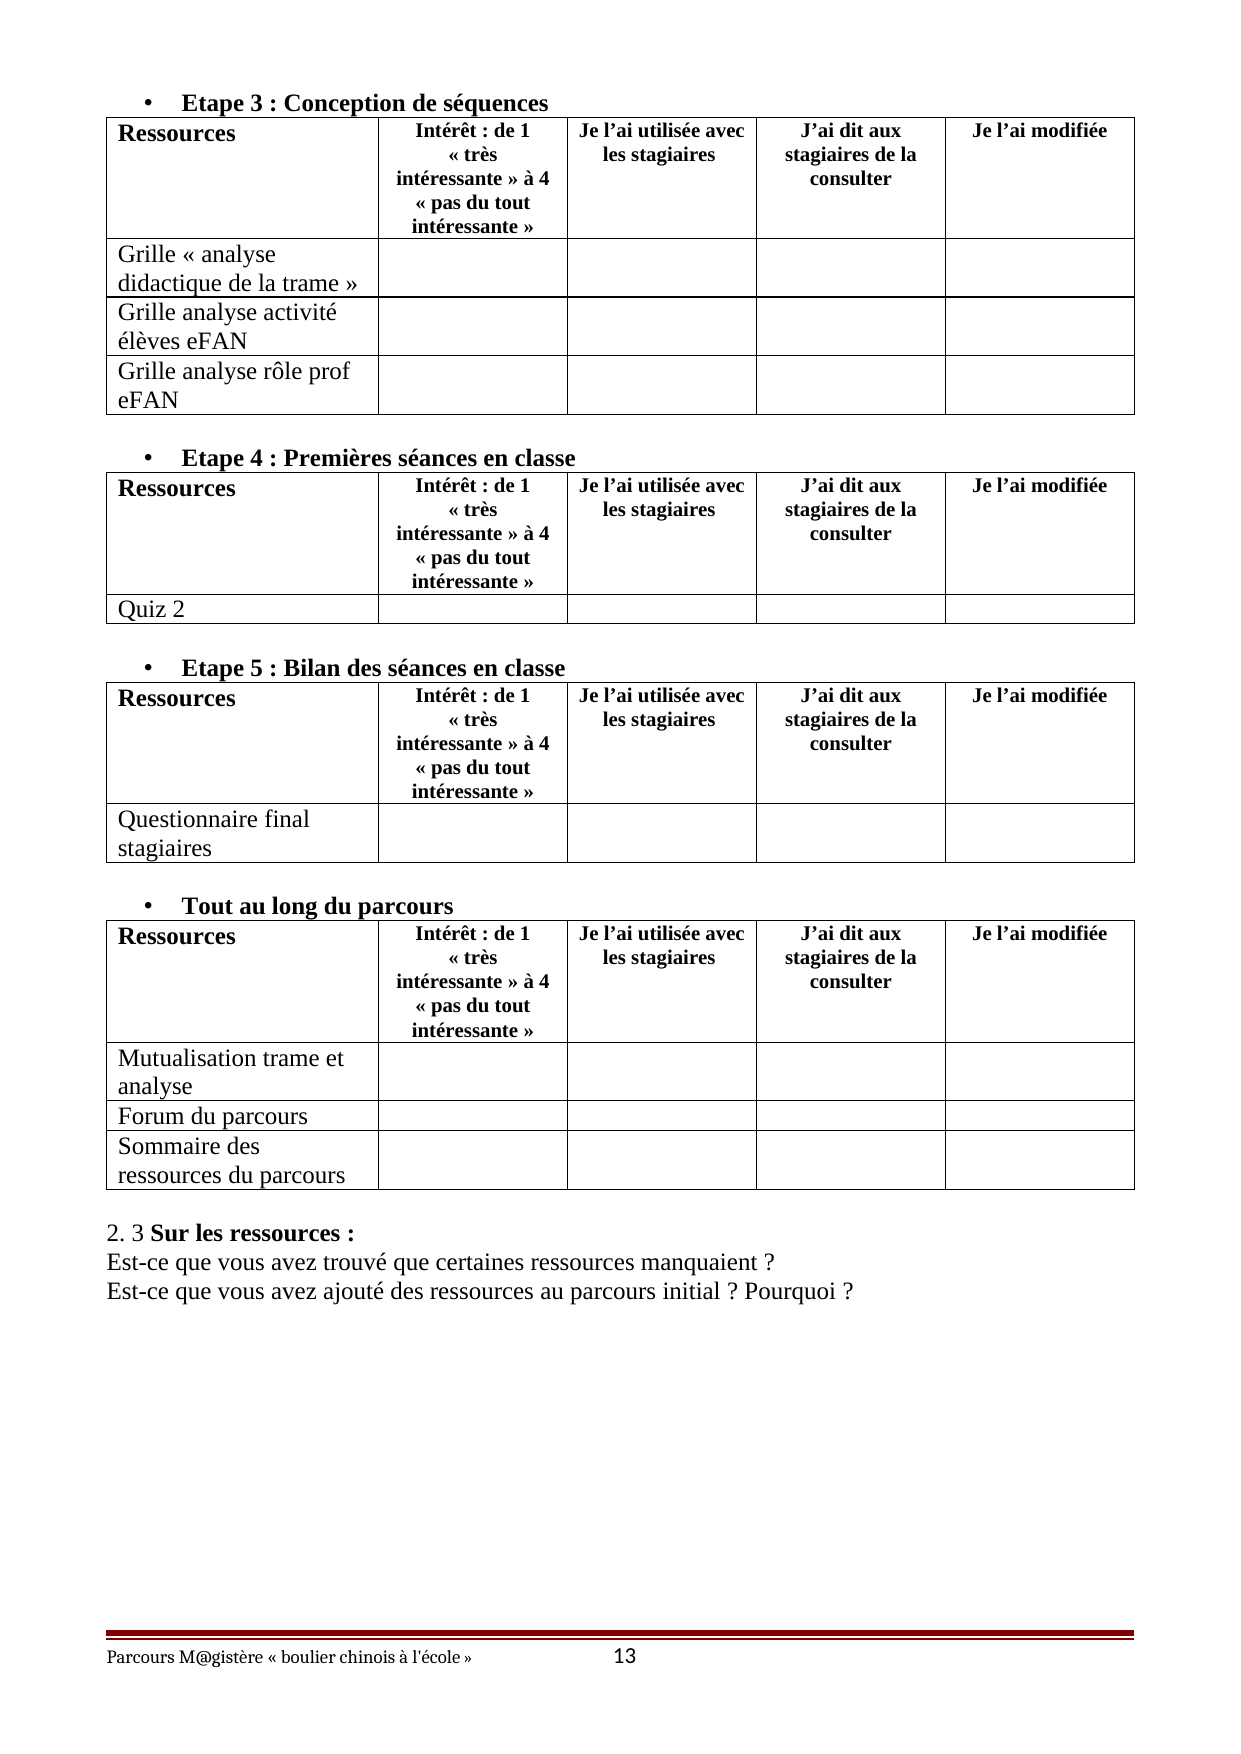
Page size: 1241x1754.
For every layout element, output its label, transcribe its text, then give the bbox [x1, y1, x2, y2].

table_cell Sommaire des ressources du parcours [107, 1131, 378, 1188]
table_header Intérêt : de 1 « très intéressante » à 4 « pas du tout intéressante » [379, 683, 567, 803]
table_header Ressources [107, 118, 378, 238]
table_header Intérêt : de 1 « très intéressante » à 4 « pas du tout intéressante » [379, 921, 567, 1042]
table_cell Questionnaire final stagiaires [107, 804, 378, 862]
table_cell [568, 804, 756, 862]
table_cell [568, 1043, 756, 1100]
table_cell Quiz 2 [107, 595, 378, 623]
table_cell [568, 1101, 756, 1130]
table_header Je l’ai utilisée avec les stagiaires [568, 118, 756, 238]
table_cell [757, 298, 945, 355]
table_cell [946, 239, 1134, 296]
table_cell [379, 298, 567, 355]
list Est-ce que vous avez ajouté des ressources au parcours initial ? Pourquoi ? [106, 1276, 1134, 1304]
table_header Je l’ai modifiée [946, 473, 1134, 593]
table_header Je l’ai modifiée [946, 683, 1134, 803]
table_cell Grille analyse rôle prof eFAN [107, 356, 378, 413]
table_header Je l’ai modifiée [946, 118, 1134, 238]
table_cell [379, 804, 567, 862]
table_cell [757, 1131, 945, 1188]
table_cell [757, 1043, 945, 1100]
table_header Je l’ai modifiée [946, 921, 1134, 1042]
table_cell [757, 356, 945, 413]
table_cell [379, 595, 567, 623]
table_header Intérêt : de 1 « très intéressante » à 4 « pas du tout intéressante » [379, 118, 567, 238]
table_header Ressources [107, 921, 378, 1042]
table_cell [568, 1131, 756, 1188]
table_header Ressources [107, 683, 378, 803]
table_cell [379, 356, 567, 413]
table_cell [757, 1101, 945, 1130]
table_cell [946, 298, 1134, 355]
table_cell [946, 1131, 1134, 1188]
list Tout au long du parcours [144, 891, 1134, 920]
table_cell [946, 356, 1134, 413]
list 2. 3 Sur les ressources : [106, 1218, 1134, 1247]
table_header Ressources [107, 473, 378, 593]
table_cell [568, 239, 756, 296]
table_header J’ai dit aux stagiaires de la consulter [757, 473, 945, 593]
table_cell Mutualisation trame et analyse [107, 1043, 378, 1100]
table_cell [379, 1101, 567, 1130]
table_cell Grille analyse activité élèves eFAN [107, 298, 378, 355]
table_cell [946, 1043, 1134, 1100]
table_cell [379, 1043, 567, 1100]
table_header Je l’ai utilisée avec les stagiaires [568, 921, 756, 1042]
table_cell [757, 595, 945, 623]
table_cell Grille « analyse didactique de la trame » [107, 239, 378, 296]
table_header Je l’ai utilisée avec les stagiaires [568, 473, 756, 593]
table_cell [757, 804, 945, 862]
table_header J’ai dit aux stagiaires de la consulter [757, 118, 945, 238]
table_cell [946, 595, 1134, 623]
table_cell [379, 1131, 567, 1188]
table_cell [568, 595, 756, 623]
table_cell Forum du parcours [107, 1101, 378, 1130]
table_header Je l’ai utilisée avec les stagiaires [568, 683, 756, 803]
list Etape 3 : Conception de séquences [144, 88, 1134, 117]
table_cell [568, 298, 756, 355]
list Etape 5 : Bilan des séances en classe [144, 653, 1134, 682]
table_cell [379, 239, 567, 296]
list Est-ce que vous avez trouvé que certaines ressources manquaient ? [106, 1247, 1134, 1276]
table_cell [946, 1101, 1134, 1130]
list Etape 4 : Premières séances en classe [144, 443, 1134, 472]
table_header J’ai dit aux stagiaires de la consulter [757, 921, 945, 1042]
table_header Intérêt : de 1 « très intéressante » à 4 « pas du tout intéressante » [379, 473, 567, 593]
table_cell [946, 804, 1134, 862]
table_cell [568, 356, 756, 413]
table_cell [757, 239, 945, 296]
table_header J’ai dit aux stagiaires de la consulter [757, 683, 945, 803]
